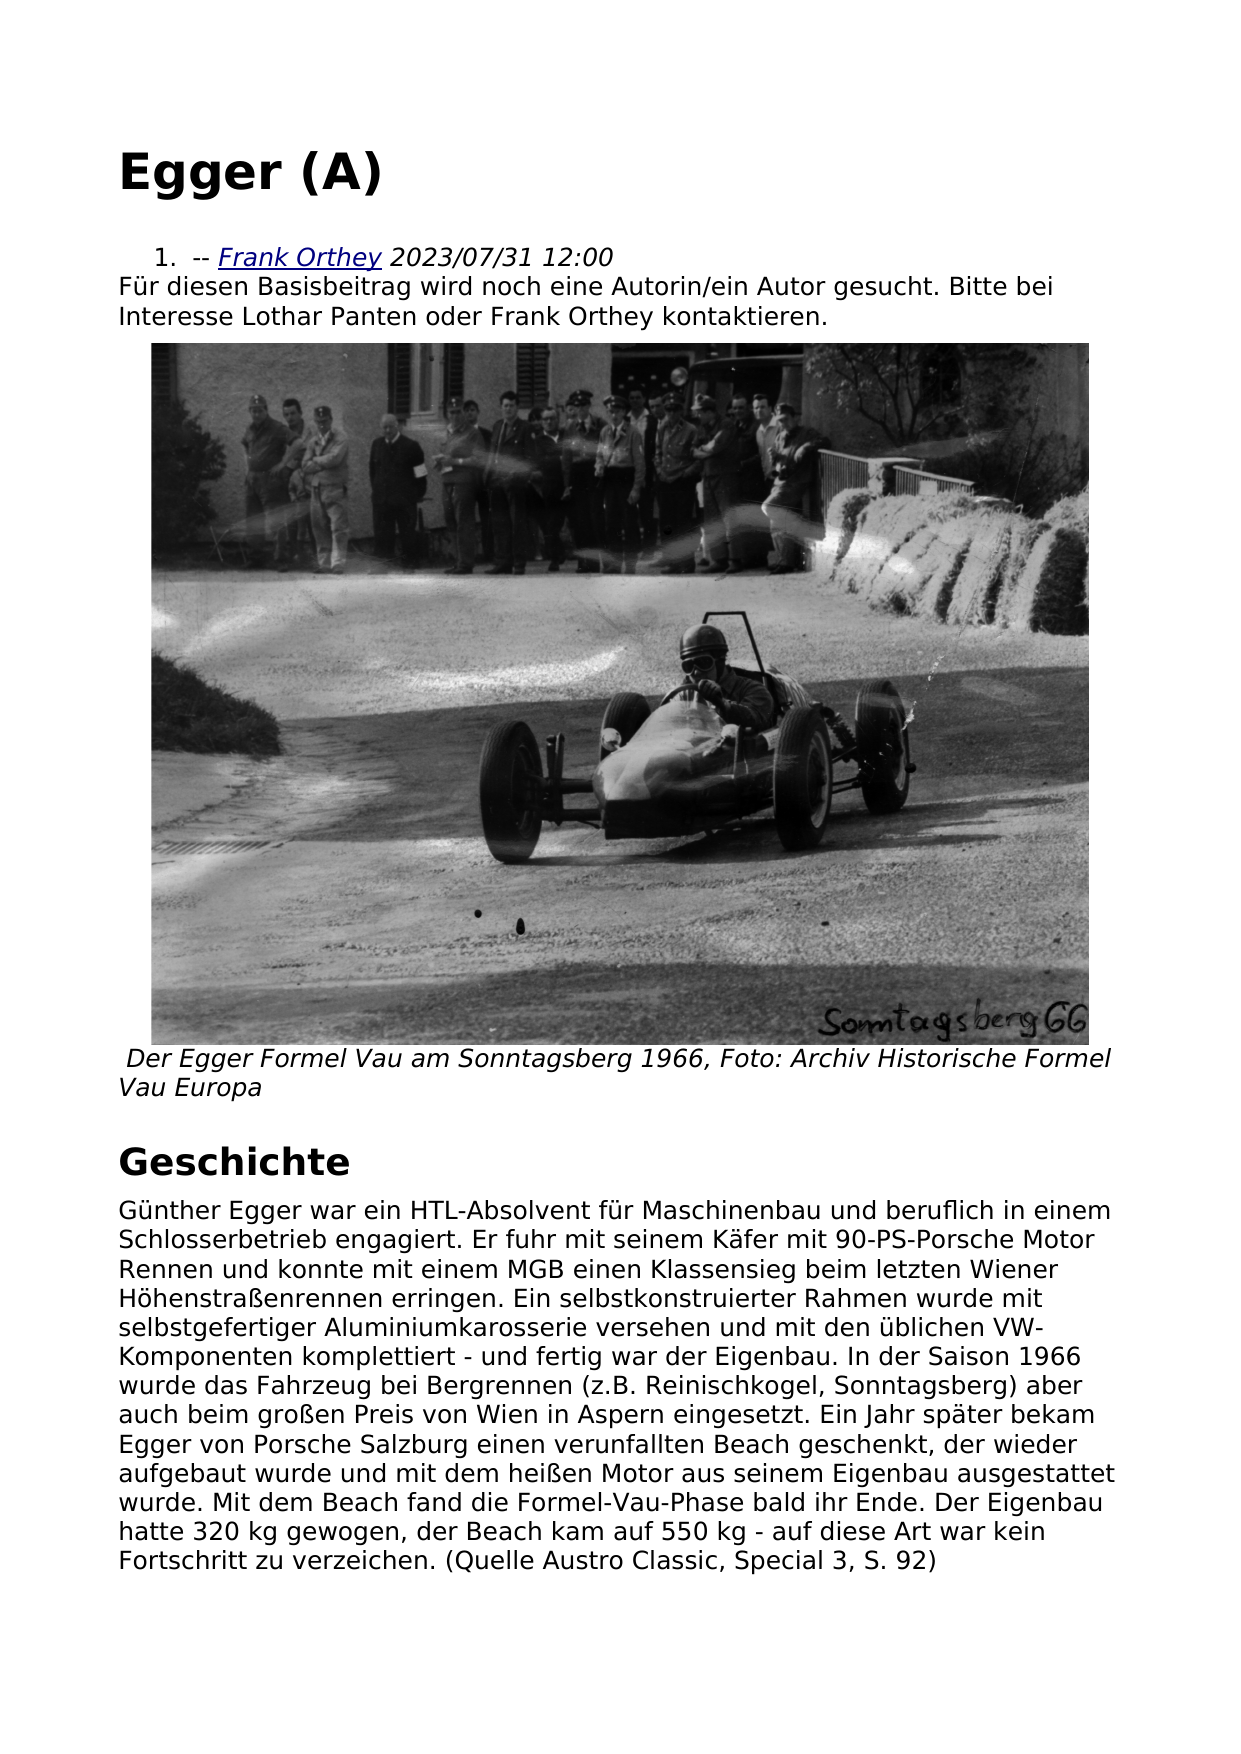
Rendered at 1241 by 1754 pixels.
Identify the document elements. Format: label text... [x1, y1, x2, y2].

picture [151, 343, 1089, 1045]
subtitle Egger (A) [118, 143, 1122, 201]
list -- Frank Orthey 2023/07/31 12:00 [177, 243, 1122, 272]
text Günther Egger war ein HTL-Absolvent für Maschinenbau und beruflich in einem Schlosserbetrieb engagiert. Er fuhr mit seinem Käfer mit 90-PS-Porsche Motor Rennen und konnte mit einem MGB einen Klassensieg beim letzten Wiener Höhenstraßenrennen erringen. Ein selbstkonstruierter Rahmen wurde mit selbstgefertiger Aluminiumkarosserie versehen und mit den üblichen VW-Komponenten komplettiert - und fertig war der Eigenbau. In der Saison 1966 wurde das Fahrzeug bei Bergrennen (z.B. Reinischkogel, Sonntagsberg) aber auch beim großen Preis von Wien in Aspern eingesetzt. Ein Jahr später bekam Egger von Porsche Salzburg einen verunfallten Beach geschenkt, der wieder aufgebaut wurde und mit dem heißen Motor aus seinem Eigenbau ausgestattet wurde. Mit dem Beach fand die Formel-Vau-Phase bald ihr Ende. Der Eigenbau hatte 320 kg gewogen, der Beach kam auf 550 kg - auf diese Art war kein Fortschritt zu verzeichen. (Quelle Austro Classic, Special 3, S. 92) [118, 1196, 1122, 1576]
text Für diesen Basisbeitrag wird noch eine Autorin/ein Autor gesucht. Bitte bei Interesse Lothar Panten oder Frank Orthey kontaktieren. [118, 272, 1122, 331]
subtitle Geschichte [118, 1140, 1122, 1184]
text Der Egger Formel Vau am Sonntagsberg 1966, Foto: Archiv Historische Formel Vau Europa [118, 343, 1122, 1103]
